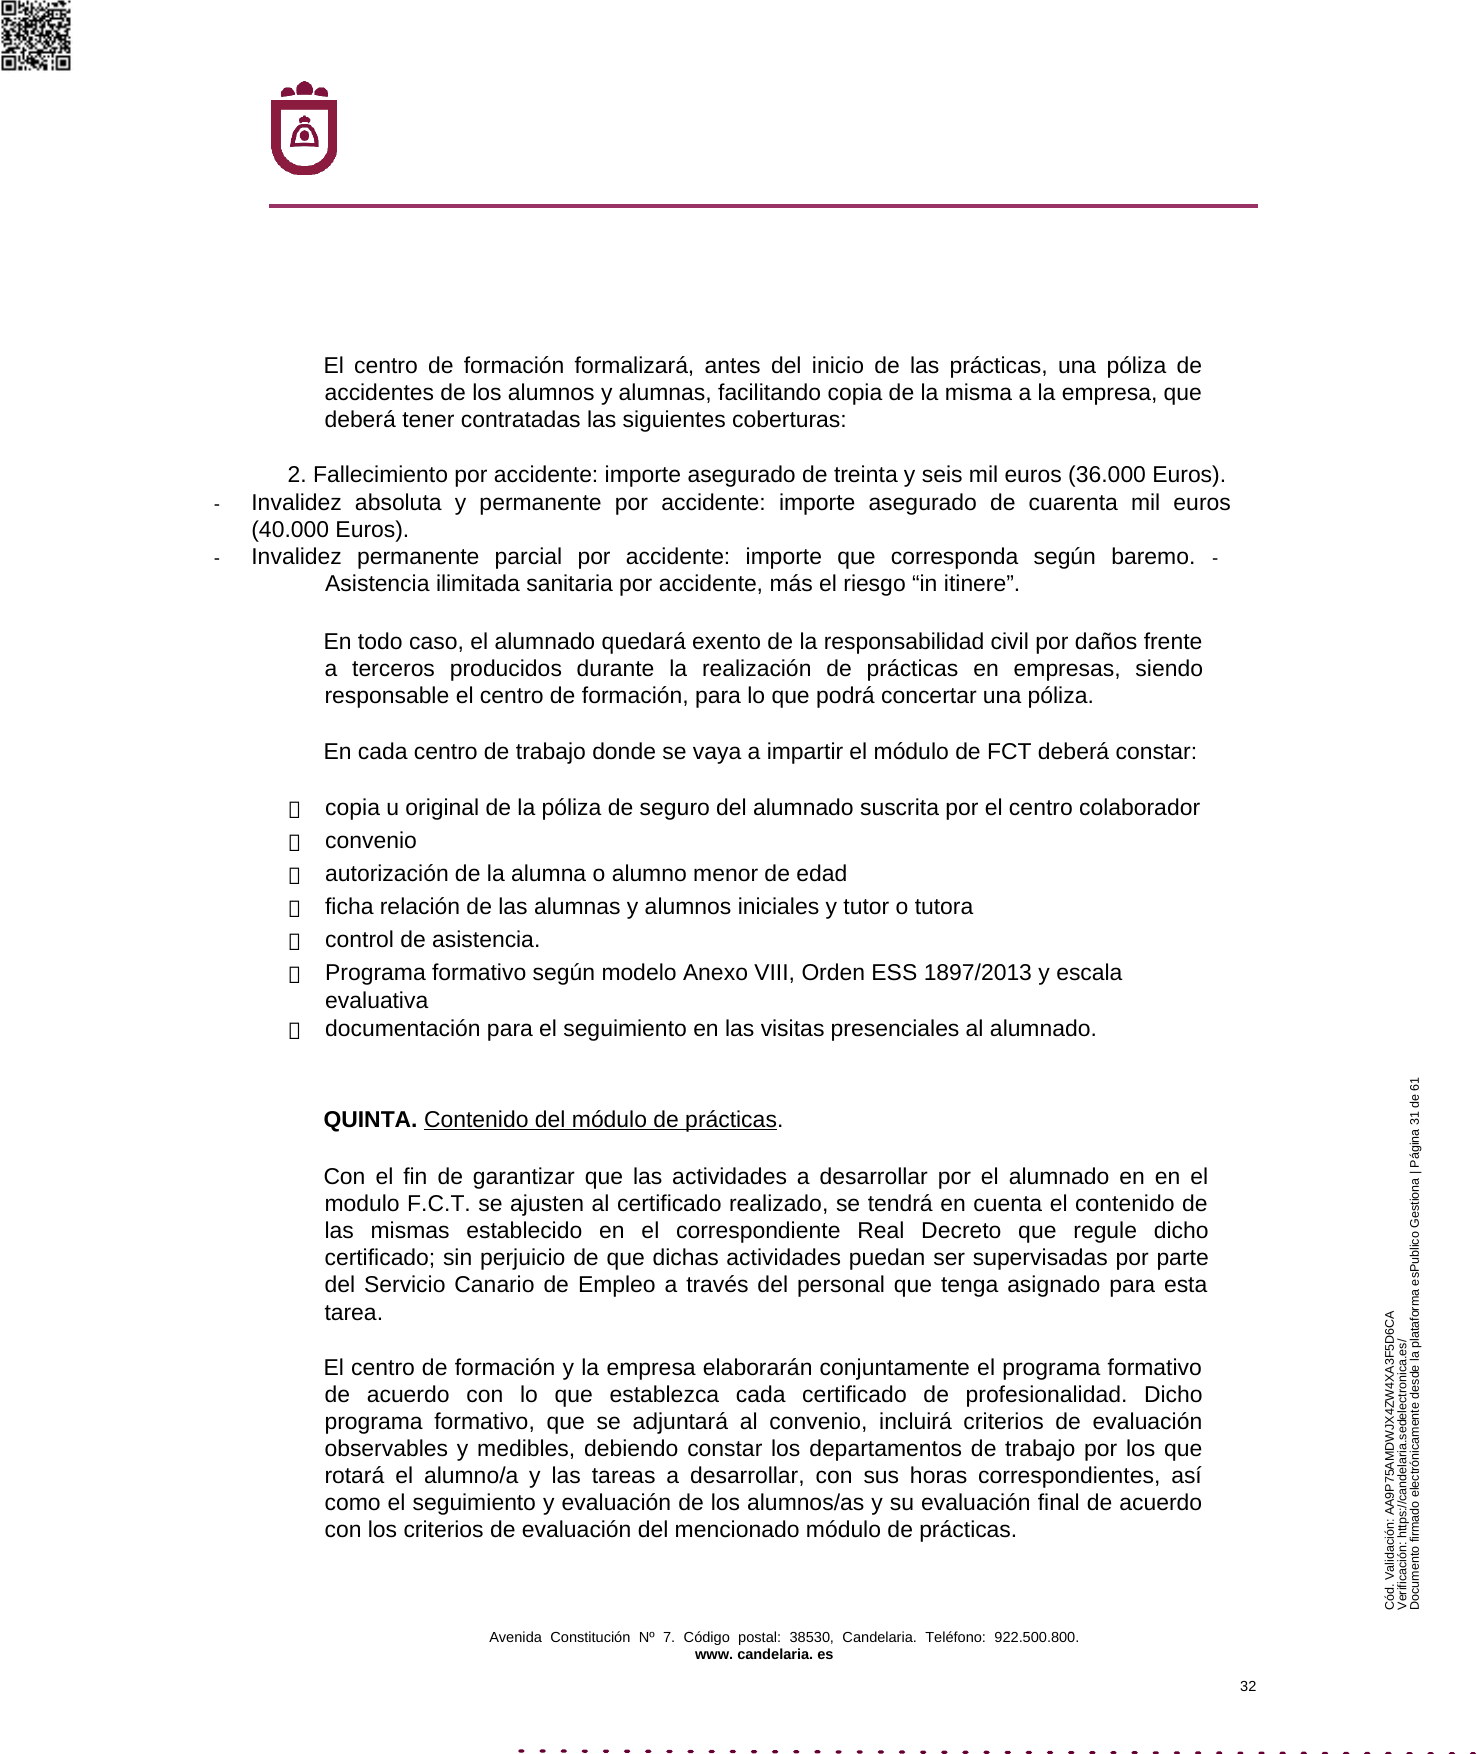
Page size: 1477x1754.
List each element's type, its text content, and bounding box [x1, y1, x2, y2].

table_header  [288, 794, 325, 827]
table_cell documentación para el seguimiento en las visitas presenciales al alumnado. [325, 1015, 1209, 1048]
table_header copia u original de la póliza de seguro del alumnado suscrita por el centro colaborador [325, 794, 1209, 827]
text El centro de formación formalizará, antes del inicio de las prácticas, una póliza de accidentes de los alumnos y alumnas, facilitando copia de la misma a la empresa, que deberá tener contratadas las siguientes coberturas: [323, 352, 1203, 432]
table_cell  [288, 926, 325, 959]
table_cell convenio [325, 827, 1209, 859]
text En todo caso, el alumnado quedará exento de la responsabilidad civil por daños frente a terceros producidos durante la realización de prácticas en empresas, siendo responsable el centro de formación, para lo que podrá concertar una póliza. [323, 628, 1203, 709]
text 2. Fallecimiento por accidente: importe asegurado de treinta y seis mil euros (36.000 Euros). [287, 461, 1263, 488]
table_cell  [288, 893, 325, 926]
table_cell control de asistencia. [325, 926, 1209, 959]
table_cell  [288, 959, 325, 1015]
table_cell  [288, 1015, 325, 1048]
table_cell ficha relación de las alumnas y alumnos iniciales y tutor o tutora [325, 893, 1209, 926]
table_cell  [288, 827, 325, 859]
text El centro de formación y la empresa elaborarán conjuntamente el programa formativo de acuerdo con lo que establezca cada certificado de profesionalidad. Dicho programa formativo, que se adjuntará al convenio, incluirá criterios de evaluación observables y medibles, debiendo constar los departamentos de trabajo por los que rotará el alumno/a y las tareas a desarrollar, con sus horas correspondientes, así como el seguimiento y evaluación de los alumnos/as y su evaluación final de acuerdo con los criterios de evaluación del mencionado módulo de prácticas. [323, 1354, 1203, 1543]
list Invalidez permanente parcial por accidente: importe que corresponda según baremo. - Asistencia ilimitada sanitaria por accidente, más el riesgo “in itinere”. [214, 543, 1232, 597]
text QUINTA. Contenido del módulo de prácticas. [323, 1104, 1263, 1133]
text En cada centro de trabajo donde se vaya a impartir el módulo de FCT deberá constar: [323, 738, 1263, 764]
text Con el fin de garantizar que las actividades a desarrollar por el alumnado en en el modulo F.C.T. se ajusten al certificado realizado, se tendrá en cuenta el contenido de las mismas establecido en el correspondiente Real Decreto que regule dicho certificado; sin perjuicio de que dichas actividades puedan ser supervisadas por parte del Servicio Canario de Empleo a través del personal que tenga asignado para esta tarea. [323, 1163, 1209, 1325]
table_cell  [288, 860, 325, 893]
table_cell Programa formativo según modelo Anexo VIII, Orden ESS 1897/2013 y escala evaluativa [325, 959, 1209, 1015]
list Invalidez absoluta y permanente por accidente: importe asegurado de cuarenta mil euros (40.000 Euros). [214, 489, 1232, 542]
table_cell autorización de la alumna o alumno menor de edad [325, 860, 1209, 893]
